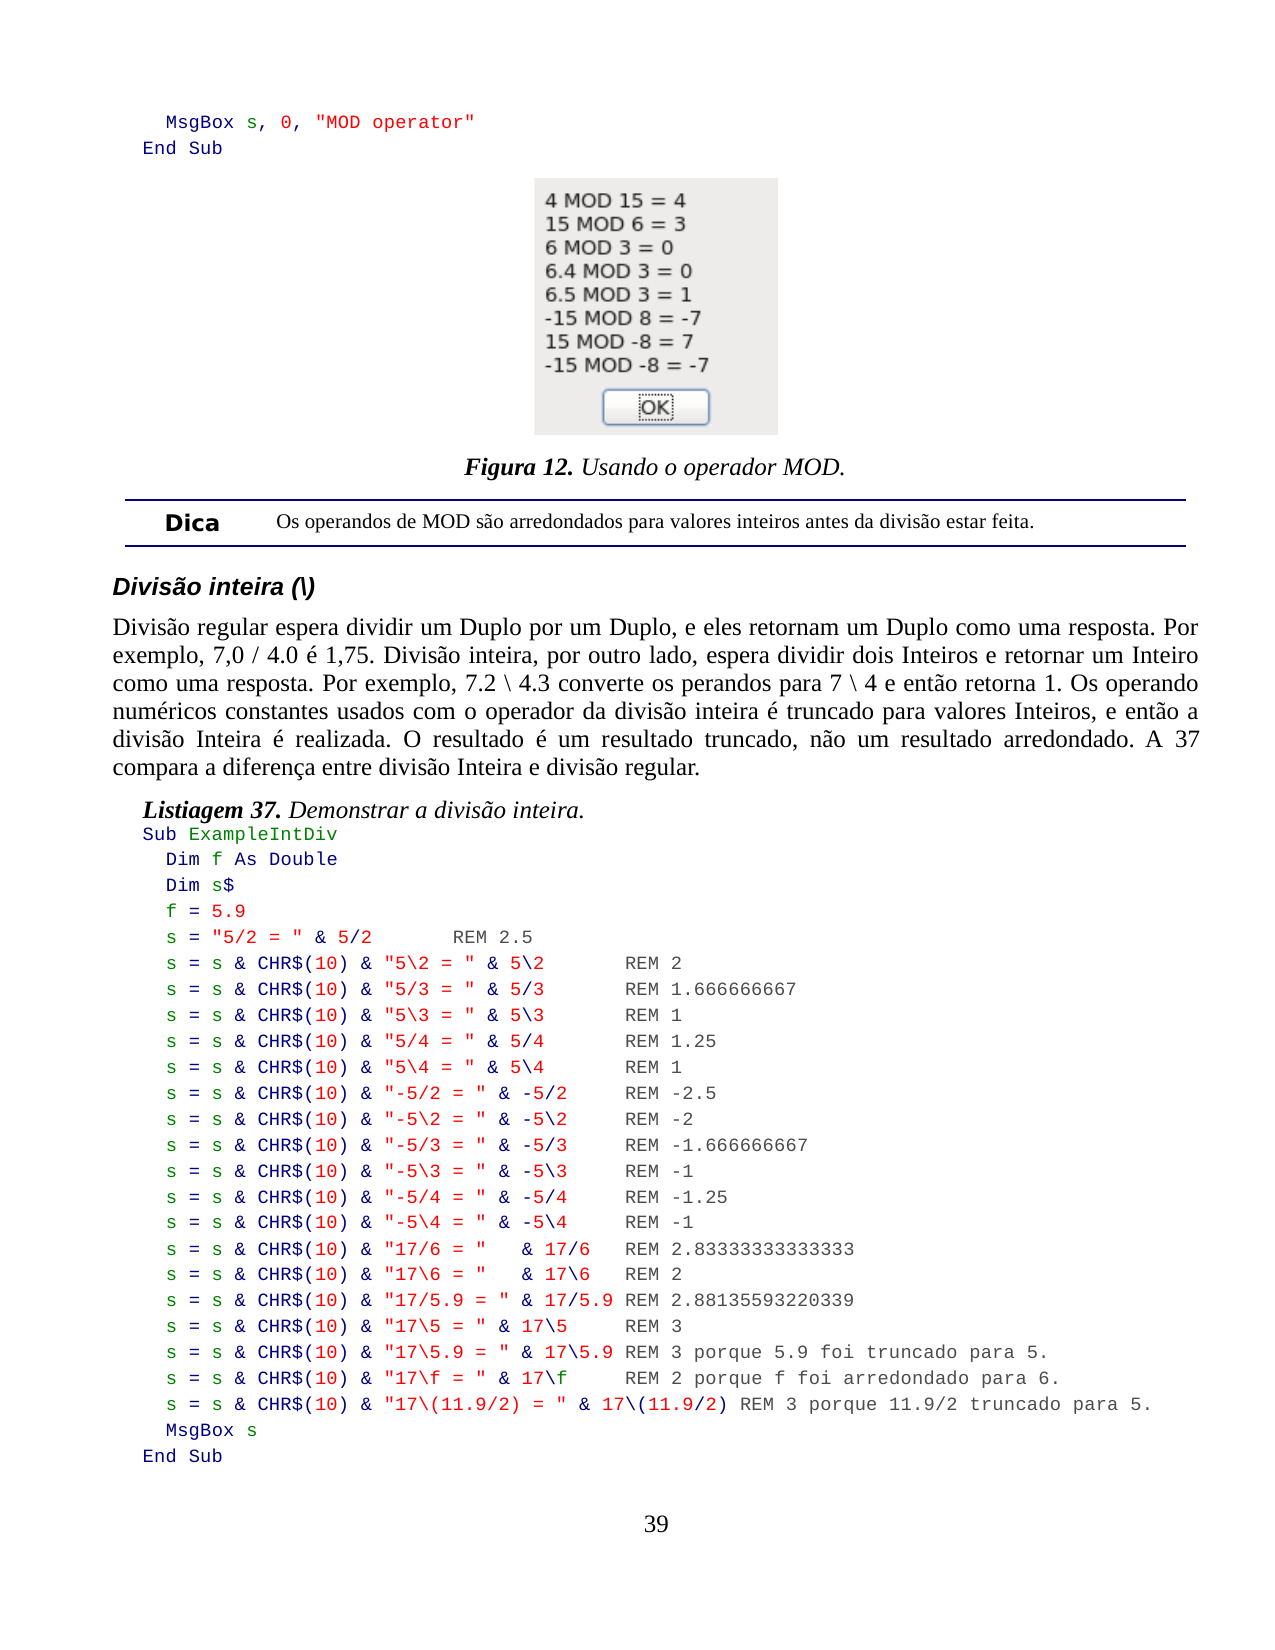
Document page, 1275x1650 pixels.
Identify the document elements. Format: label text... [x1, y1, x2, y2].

text s = s & CHR$(10) & "-5\4 = " & -5\4 REM -1 [142, 1213, 1200, 1234]
text Dim f As Double [142, 850, 1200, 871]
text End Sub [142, 1446, 1200, 1468]
text s = s & CHR$(10) & "17/5.9 = " & 17/5.9 REM 2.88135593220339 [142, 1291, 1200, 1312]
text s = s & CHR$(10) & "-5\3 = " & -5\3 REM -1 [142, 1161, 1200, 1182]
text s = s & CHR$(10) & "-5/2 = " & -5/2 REM -2.5 [142, 1083, 1200, 1105]
text s = s & CHR$(10) & "17\(11.9/2) = " & 17\(11.9/2) REM 3 porque 11.9/2 truncado para 5. [142, 1394, 1200, 1416]
text s = s & CHR$(10) & "5/4 = " & 5/4 REM 1.25 [142, 1031, 1200, 1053]
text Figura 12. Usando o operador MOD. [112, 453, 1200, 481]
text s = s & CHR$(10) & "17\f = " & 17\f REM 2 porque f foi arredondado para 6. [142, 1368, 1200, 1390]
text s = s & CHR$(10) & "17\6 = " & 17\6 REM 2 [142, 1265, 1200, 1286]
table_header Os operandos de MOD são arredondados para valores inteiros antes da divisão estar feita. [260, 501, 1186, 545]
subtitle Divisão inteira (\) [112, 572, 1200, 600]
text s = s & CHR$(10) & "-5\2 = " & -5\2 REM -2 [142, 1109, 1200, 1131]
table_header Dica [125, 501, 260, 545]
text s = s & CHR$(10) & "5/3 = " & 5/3 REM 1.666666667 [142, 979, 1200, 1001]
text s = s & CHR$(10) & "5\4 = " & 5\4 REM 1 [142, 1057, 1200, 1079]
text s = s & CHR$(10) & "-5/3 = " & -5/3 REM -1.666666667 [142, 1135, 1200, 1157]
text s = s & CHR$(10) & "5\3 = " & 5\3 REM 1 [142, 1005, 1200, 1027]
text s = s & CHR$(10) & "17\5.9 = " & 17\5.9 REM 3 porque 5.9 foi truncado para 5. [142, 1343, 1200, 1364]
text s = "5/2 = " & 5/2 REM 2.5 [142, 928, 1200, 949]
text MsgBox s [142, 1420, 1200, 1442]
picture [534, 178, 779, 435]
text s = s & CHR$(10) & "17\5 = " & 17\5 REM 3 [142, 1317, 1200, 1338]
text Divisão regular espera dividir um Duplo por um Duplo, e eles retornam um Duplo como uma resposta. Por exemplo, 7,0 / 4.0 é 1,75. Divisão inteira, por outro lado, espera dividir dois Inteiros e retornar um Inteiro como uma resposta. Por exemplo, 7.2 \ 4.3 converte os perandos para 7 \ 4 e então retorna 1. Os operando numéricos constantes usados com o operador da divisão inteira é truncado para valores Inteiros, e então a divisão Inteira é realizada. O resultado é um resultado truncado, não um resultado arredondado. A Listiagem 37 compara a diferença entre divisão Inteira e divisão regular. [112, 613, 1200, 781]
text f = 5.9 [142, 902, 1200, 923]
text Sub ExampleIntDiv [142, 824, 1200, 845]
text s = s & CHR$(10) & "5\2 = " & 5\2 REM 2 [142, 953, 1200, 975]
text s = s & CHR$(10) & "17/6 = " & 17/6 REM 2.83333333333333 [142, 1239, 1200, 1260]
text s = s & CHR$(10) & "-5/4 = " & -5/4 REM -1.25 [142, 1187, 1200, 1208]
text End Sub [142, 138, 1200, 160]
list Listiagem 37. Demonstrar a divisão inteira. [142, 796, 1200, 824]
text MsgBox s, 0, "MOD operator" [142, 112, 1200, 134]
text Dim s$ [142, 876, 1200, 897]
